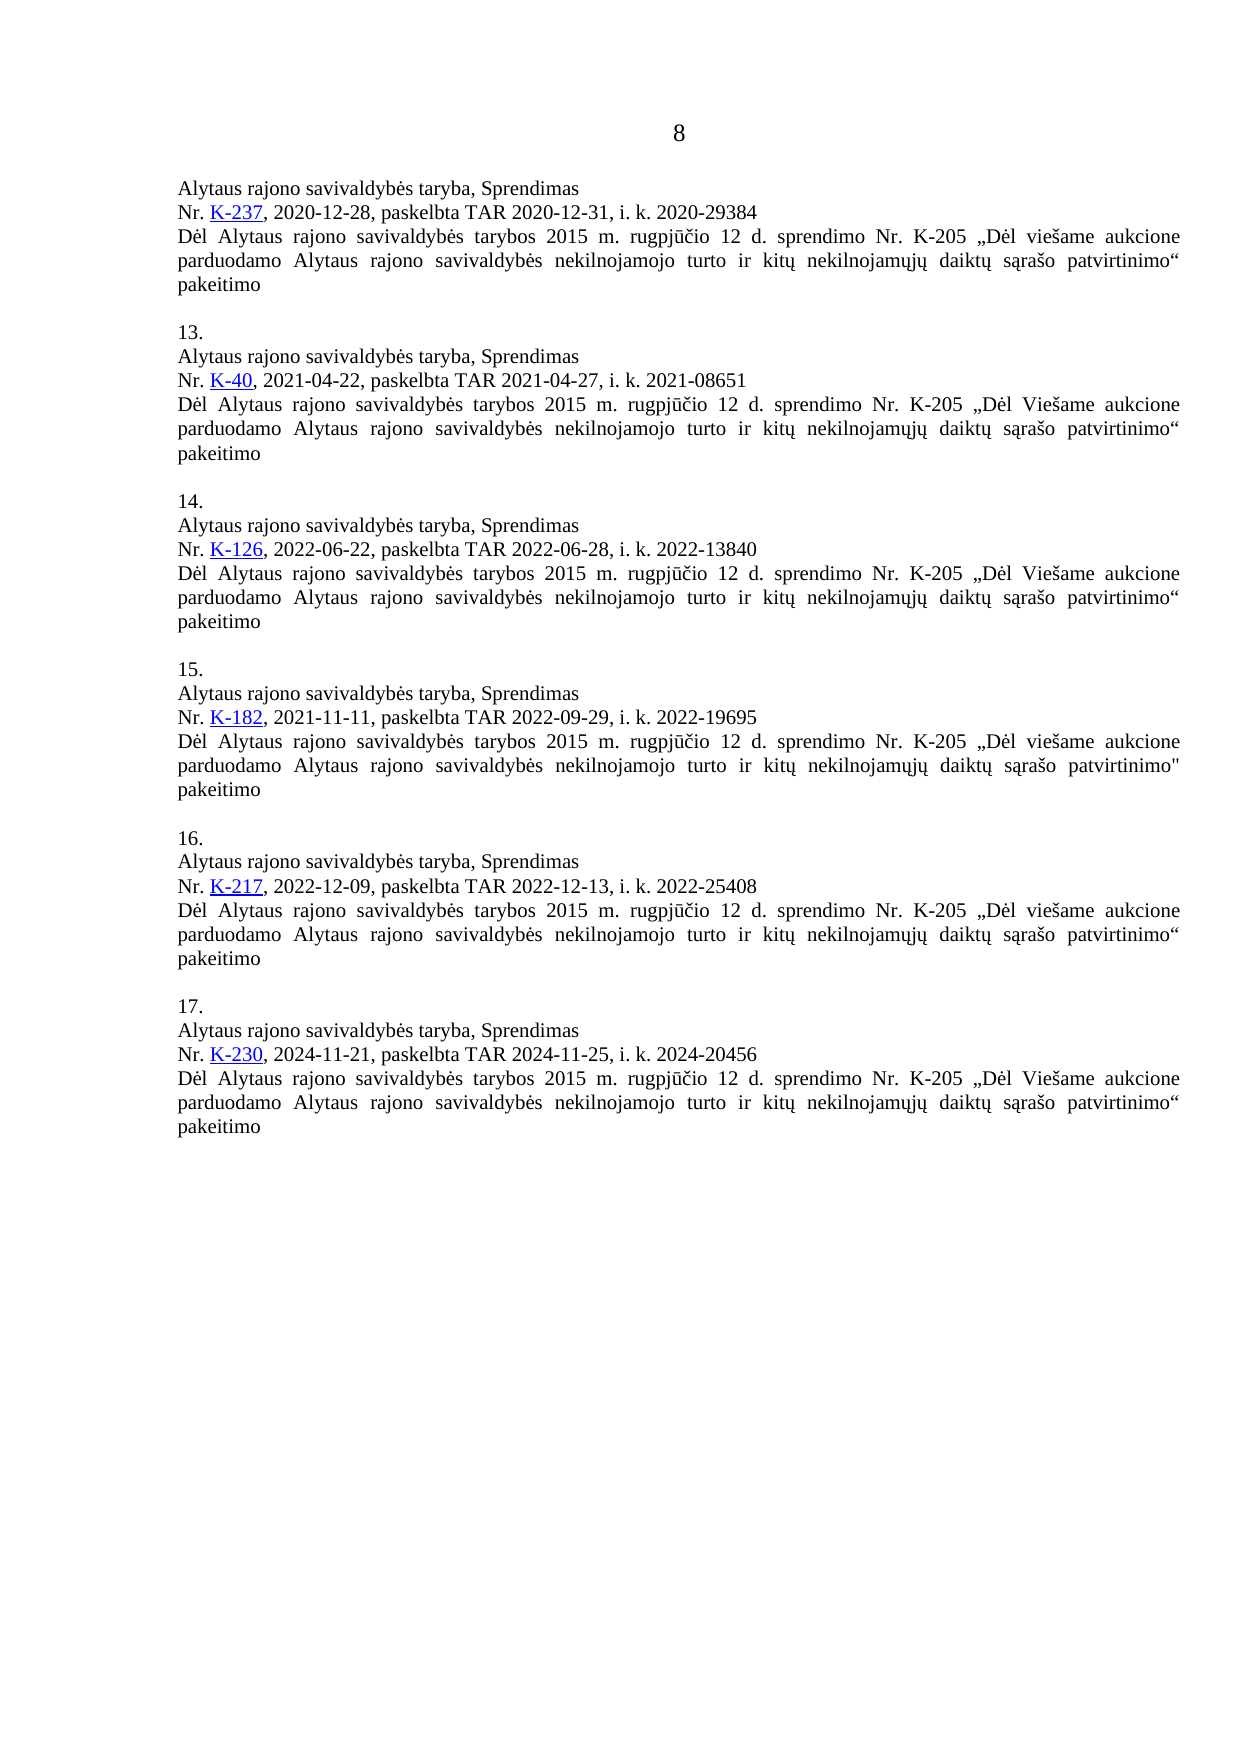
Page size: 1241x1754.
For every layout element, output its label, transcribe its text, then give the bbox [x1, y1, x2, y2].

text Alytaus rajono savivaldybės taryba, Sprendimas [177, 344, 1181, 368]
text Nr. K-126, 2022-06-22, paskelbta TAR 2022-06-28, i. k. 2022-13840 [177, 537, 1181, 561]
text Dėl Alytaus rajono savivaldybės tarybos 2015 m. rugpjūčio 12 d. sprendimo Nr. K-205 „Dėl viešame aukcione parduodamo Alytaus rajono savivaldybės nekilnojamojo turto ir kitų nekilnojamųjų daiktų sąrašo patvirtinimo" pakeitimo [177, 729, 1181, 801]
text Dėl Alytaus rajono savivaldybės tarybos 2015 m. rugpjūčio 12 d. sprendimo Nr. K-205 „Dėl Viešame aukcione parduodamo Alytaus rajono savivaldybės nekilnojamojo turto ir kitų nekilnojamųjų daiktų sąrašo patvirtinimo“ pakeitimo [177, 561, 1181, 633]
text Alytaus rajono savivaldybės taryba, Sprendimas [177, 513, 1181, 537]
text Alytaus rajono savivaldybės taryba, Sprendimas [177, 849, 1181, 873]
text 13. [177, 320, 1181, 344]
text Nr. K-237, 2020-12-28, paskelbta TAR 2020-12-31, i. k. 2020-29384 [177, 200, 1181, 224]
text 15. [177, 657, 1181, 681]
text Dėl Alytaus rajono savivaldybės tarybos 2015 m. rugpjūčio 12 d. sprendimo Nr. K-205 „Dėl Viešame aukcione parduodamo Alytaus rajono savivaldybės nekilnojamojo turto ir kitų nekilnojamųjų daiktų sąrašo patvirtinimo“ pakeitimo [177, 392, 1181, 464]
text Nr. K-230, 2024-11-21, paskelbta TAR 2024-11-25, i. k. 2024-20456 [177, 1042, 1181, 1066]
text 16. [177, 825, 1181, 849]
text 17. [177, 994, 1181, 1018]
text Dėl Alytaus rajono savivaldybės tarybos 2015 m. rugpjūčio 12 d. sprendimo Nr. K-205 „Dėl viešame aukcione parduodamo Alytaus rajono savivaldybės nekilnojamojo turto ir kitų nekilnojamųjų daiktų sąrašo patvirtinimo“ pakeitimo [177, 898, 1181, 970]
text Dėl Alytaus rajono savivaldybės tarybos 2015 m. rugpjūčio 12 d. sprendimo Nr. K-205 „Dėl viešame aukcione parduodamo Alytaus rajono savivaldybės nekilnojamojo turto ir kitų nekilnojamųjų daiktų sąrašo patvirtinimo“ pakeitimo [177, 224, 1181, 296]
text Alytaus rajono savivaldybės taryba, Sprendimas [177, 1018, 1181, 1042]
text Dėl Alytaus rajono savivaldybės tarybos 2015 m. rugpjūčio 12 d. sprendimo Nr. K-205 „Dėl Viešame aukcione parduodamo Alytaus rajono savivaldybės nekilnojamojo turto ir kitų nekilnojamųjų daiktų sąrašo patvirtinimo“ pakeitimo [177, 1066, 1181, 1138]
text Nr. K-182, 2021-11-11, paskelbta TAR 2022-09-29, i. k. 2022-19695 [177, 705, 1181, 729]
text Nr. K-217, 2022-12-09, paskelbta TAR 2022-12-13, i. k. 2022-25408 [177, 873, 1181, 898]
text Nr. K-40, 2021-04-22, paskelbta TAR 2021-04-27, i. k. 2021-08651 [177, 368, 1181, 392]
text Alytaus rajono savivaldybės taryba, Sprendimas [177, 681, 1181, 705]
text 14. [177, 488, 1181, 513]
text Alytaus rajono savivaldybės taryba, Sprendimas [177, 176, 1181, 200]
